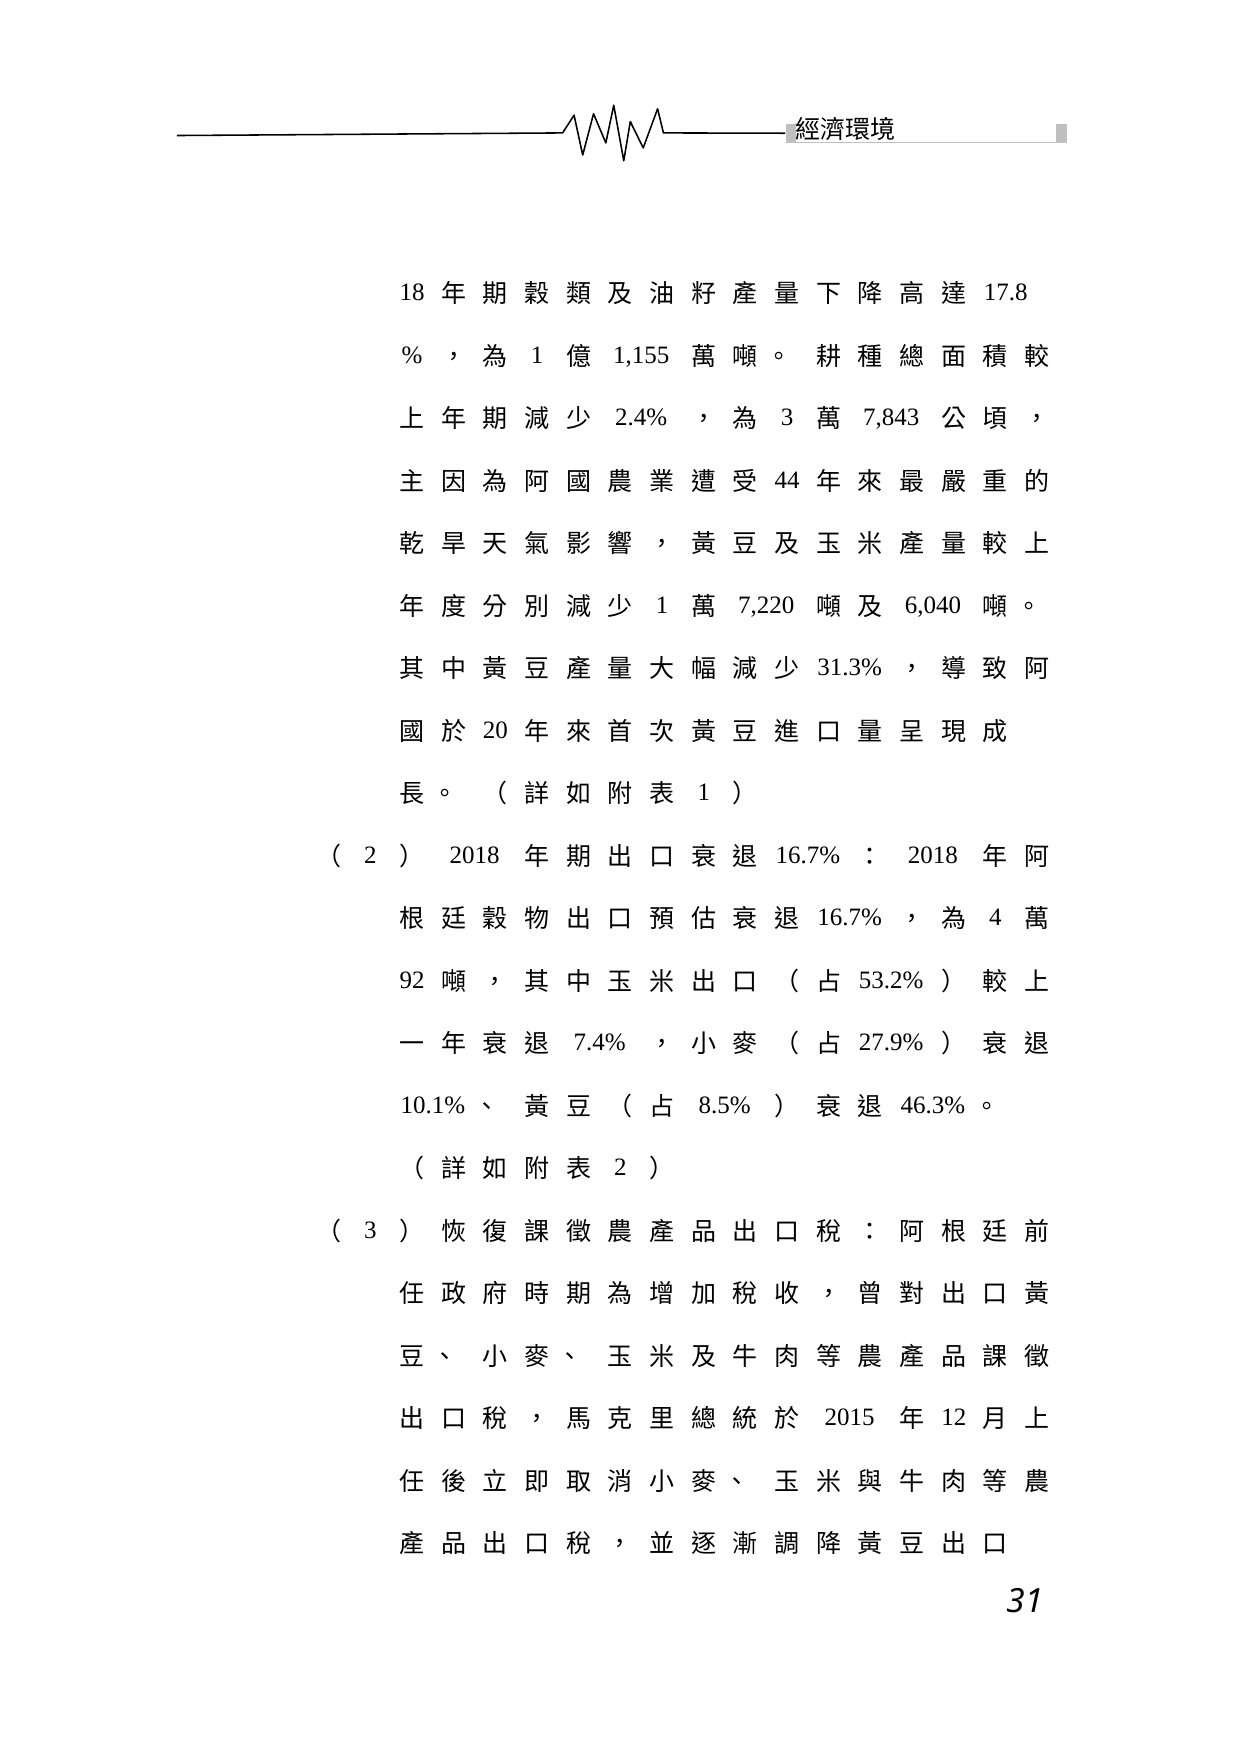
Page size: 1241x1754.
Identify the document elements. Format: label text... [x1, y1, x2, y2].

text 18年期穀類及油籽產量下降高達17.8%，為1億1,155萬噸。耕種總面積較上年期減少2.4%，為3萬7,843公頃，主因為阿國農業遭受44年來最嚴重的乾旱天氣影響，黃豆及玉米產量較上年度分別減少1萬7,220噸及6,040噸。其中黃豆產量大幅減少31.3%，導致阿國於20年來首次黃豆進口量呈現成長。（詳如附表1） [306, 250, 1058, 813]
text （2）2018年期出口衰退16.7%：2018年阿根廷穀物出口預估衰退16.7%，為4萬92噸，其中玉米出口（占53.2%）較上一年衰退7.4%，小麥（占27.9%）衰退10.1%、黃豆（占8.5%）衰退46.3%。（詳如附表2） [306, 813, 1058, 1188]
text （3）恢復課徵農產品出口稅：阿根廷前任政府時期為增加稅收，曾對出口黃豆、小麥、玉米及牛肉等農產品課徵出口稅，馬克里總統於2015年12月上任後立即取消小麥、玉米與牛肉等農產品出口稅，並逐漸調降黃豆出口 [306, 1188, 1058, 1563]
